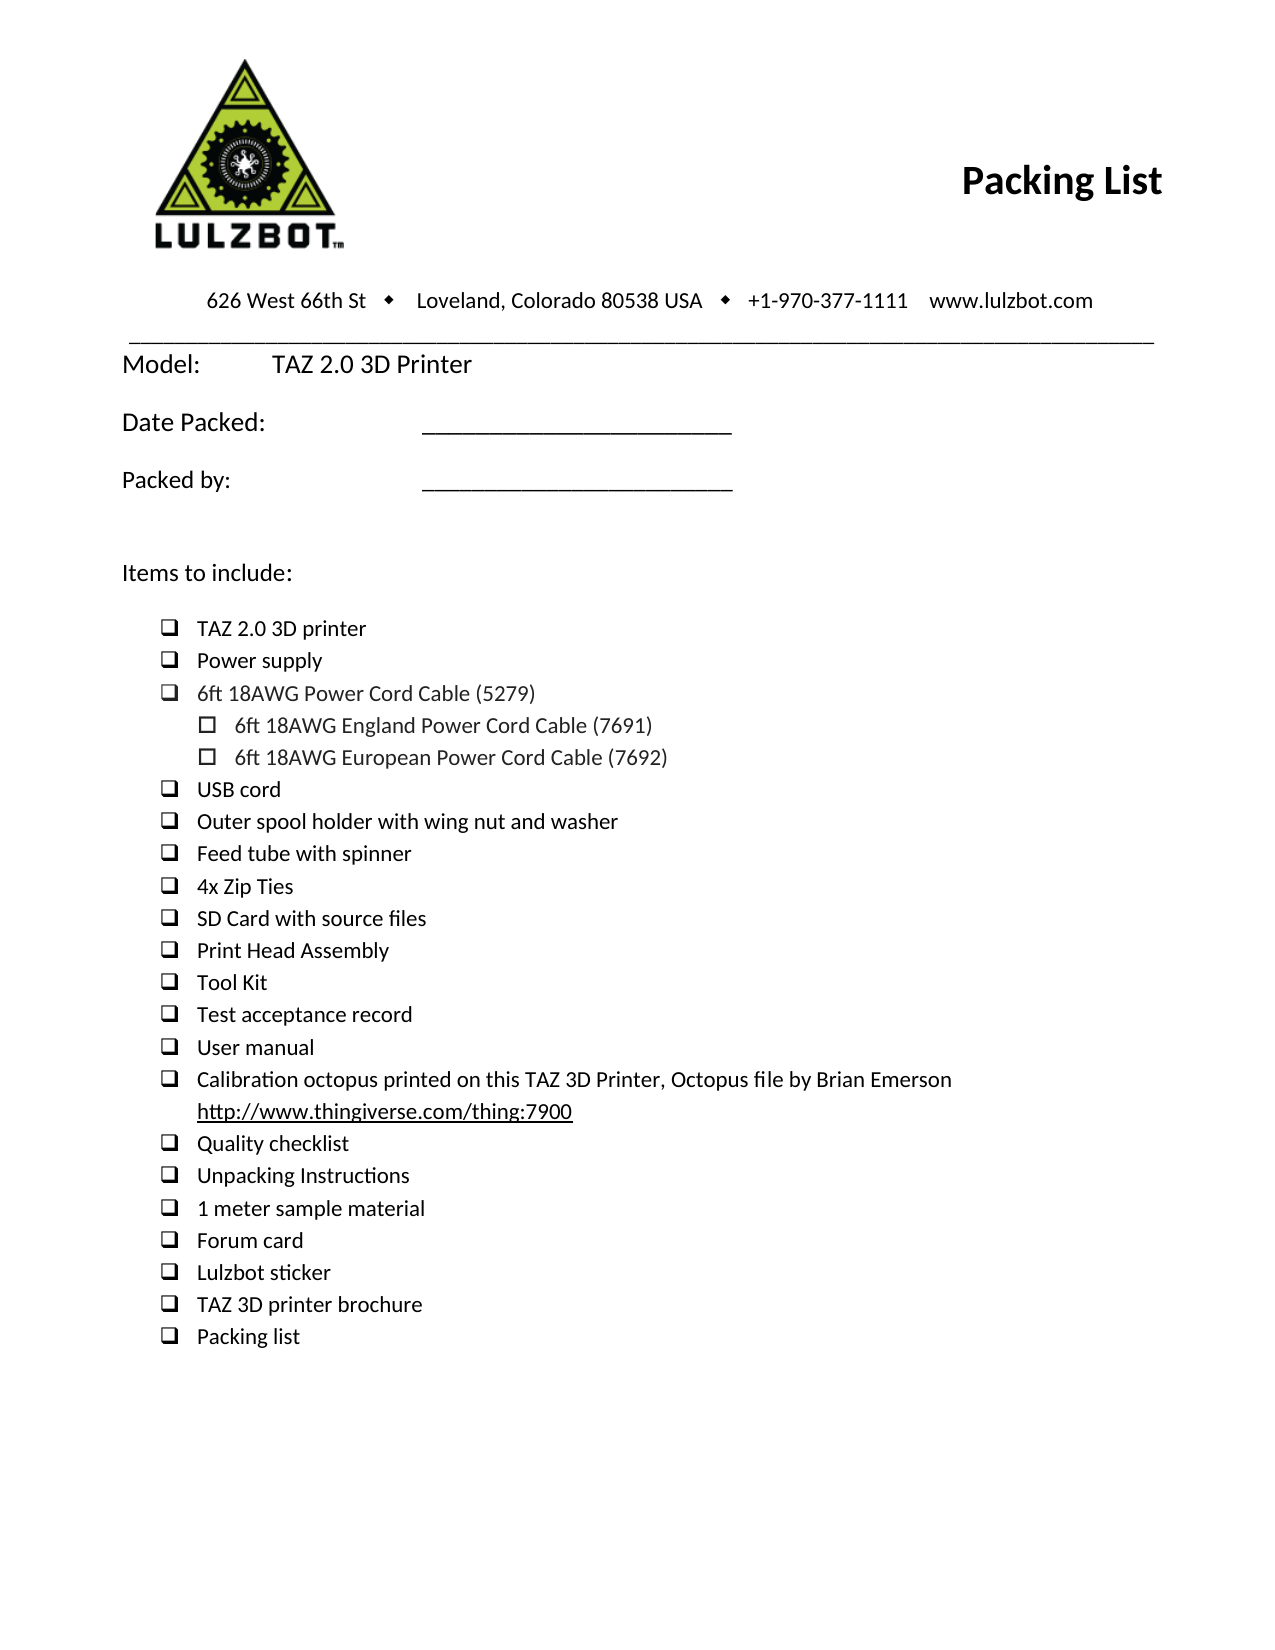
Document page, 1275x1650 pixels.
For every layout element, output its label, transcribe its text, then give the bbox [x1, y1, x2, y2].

text Packed by: _________________________ [122, 464, 1181, 495]
list TAZ 2.0 3D printer [159, 614, 1181, 642]
list Forum card [159, 1226, 1162, 1254]
picture [155, 59, 344, 249]
list Feed tube with spinner [159, 839, 1181, 868]
text Date Packed: _______________________ [122, 406, 1162, 438]
list Test acceptance record [159, 1001, 1162, 1028]
list Lulzbot sticker [159, 1258, 1162, 1286]
list 6ft 18AWG European Power Cord Cable (7692) [197, 743, 1162, 771]
list Power supply [159, 646, 1162, 674]
list Packing list [159, 1322, 1162, 1350]
list Print Head Assembly [159, 936, 1181, 964]
list SD Card with source files [159, 904, 1181, 932]
list Quality checklist [159, 1129, 1181, 1157]
list 1 meter sample material [159, 1194, 1162, 1222]
text Items to include: [122, 520, 1181, 588]
list Calibration octopus printed on this TAZ 3D Printer, Octopus file by Brian Emerson http://www.thingiverse.com/thing:7900 [159, 1065, 1181, 1125]
text Model: TAZ 2.0 3D Printer [122, 347, 1162, 380]
list USB cord [159, 775, 1162, 803]
list 4x Zip Ties [159, 872, 1181, 900]
list User manual [159, 1033, 1181, 1061]
list Unpacking Instructions [159, 1161, 1162, 1189]
list Outer spool holder with wing nut and washer [159, 807, 1181, 835]
list 6ft 18AWG Power Cord Cable (5279) [159, 679, 1162, 707]
list 6ft 18AWG England Power Cord Cable (7691) [197, 711, 1162, 739]
list Tool Kit [159, 968, 1181, 996]
list TAZ 3D printer brochure [159, 1290, 1162, 1318]
